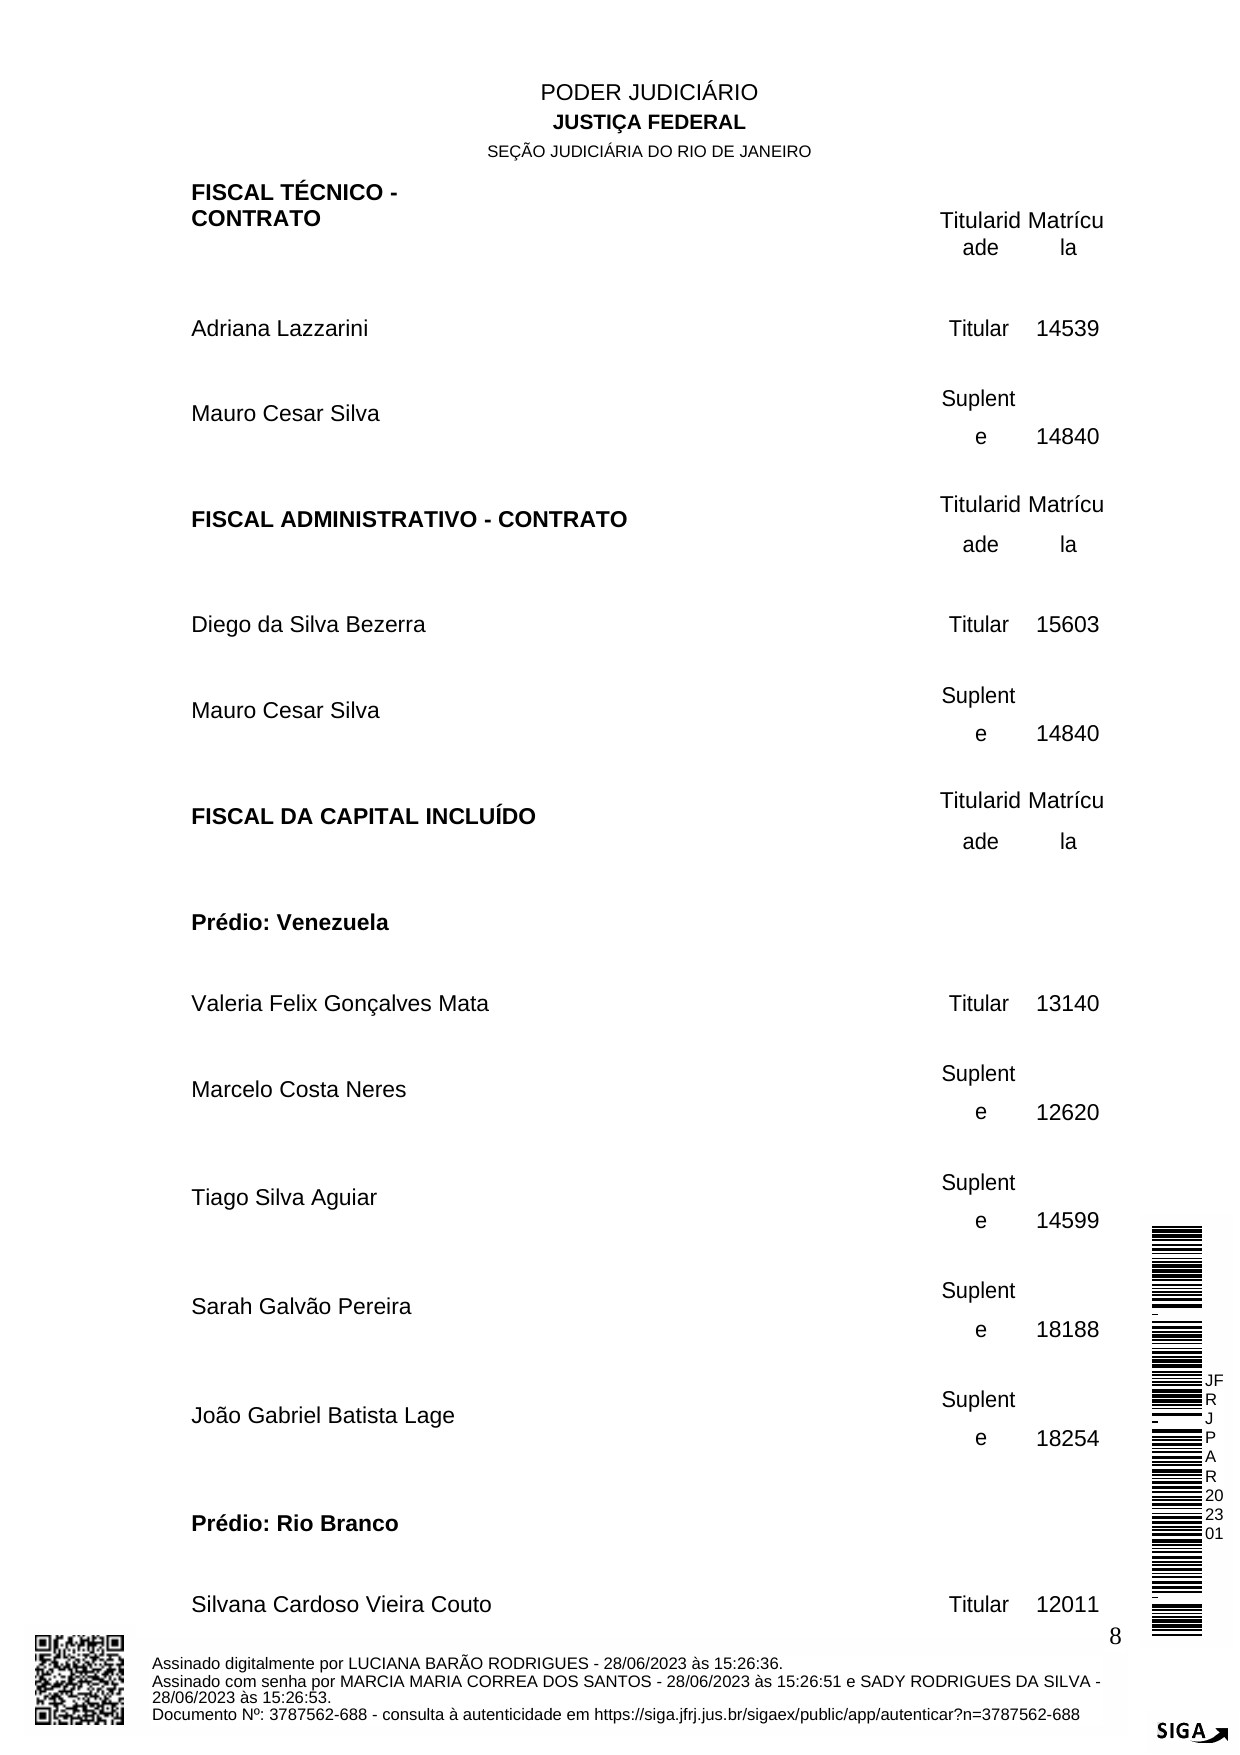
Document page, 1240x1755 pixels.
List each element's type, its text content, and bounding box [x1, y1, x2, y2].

text FISCAL TÉCNICO - CONTRATO [191, 179, 533, 232]
text Mauro Cesar Silva Suplent [191, 692, 1019, 725]
text Titularid Matrícu [939, 207, 1239, 234]
text ade la [12, 533, 1077, 557]
text Prédio: Rio Branco [191, 1510, 1139, 1537]
text Marcelo Costa Neres Suplent [191, 1070, 1019, 1104]
text Prédio: Venezuela [191, 909, 1239, 935]
text ade la [12, 234, 1077, 260]
text JFRJPAR202301967A [1205, 1371, 1224, 1543]
text FISCAL ADMINISTRATIVO - CONTRATO Titularid Matrícu [191, 504, 1239, 533]
text e [12, 725, 987, 745]
text [1234, 1425, 1239, 1451]
text 14840 [1036, 423, 1239, 450]
text ade la [12, 830, 1077, 854]
text e [12, 1212, 987, 1232]
text Adriana Lazzarini Titular 14539 [191, 314, 1239, 341]
text Valeria Felix Gonçalves Mata Titular 13140 [191, 990, 1239, 1016]
text e [12, 1104, 987, 1123]
text Mauro Cesar Silva Suplent [191, 395, 1019, 428]
text e [12, 428, 987, 448]
text e [12, 1430, 987, 1450]
text 18188 [1036, 1316, 1139, 1342]
text e [12, 1321, 987, 1341]
text João Gabriel Batista Lage Suplent [191, 1397, 1019, 1430]
text 14599 [1036, 1207, 1239, 1234]
text 14840 [1036, 720, 1239, 747]
text Sarah Galvão Pereira Suplent [191, 1288, 1019, 1321]
text 18254 [1036, 1425, 1139, 1451]
text [1234, 1316, 1239, 1342]
text Tiago Silva Aguiar Suplent [191, 1179, 1019, 1212]
text Silvana Cardoso Vieira Couto Titular 12011 [191, 1591, 1139, 1618]
text FISCAL DA CAPITAL INCLUÍDO Titularid Matrícu [191, 801, 1239, 830]
text 12620 [1036, 1099, 1239, 1125]
text Diego da Silva Bezerra Titular 15603 [191, 611, 1239, 638]
